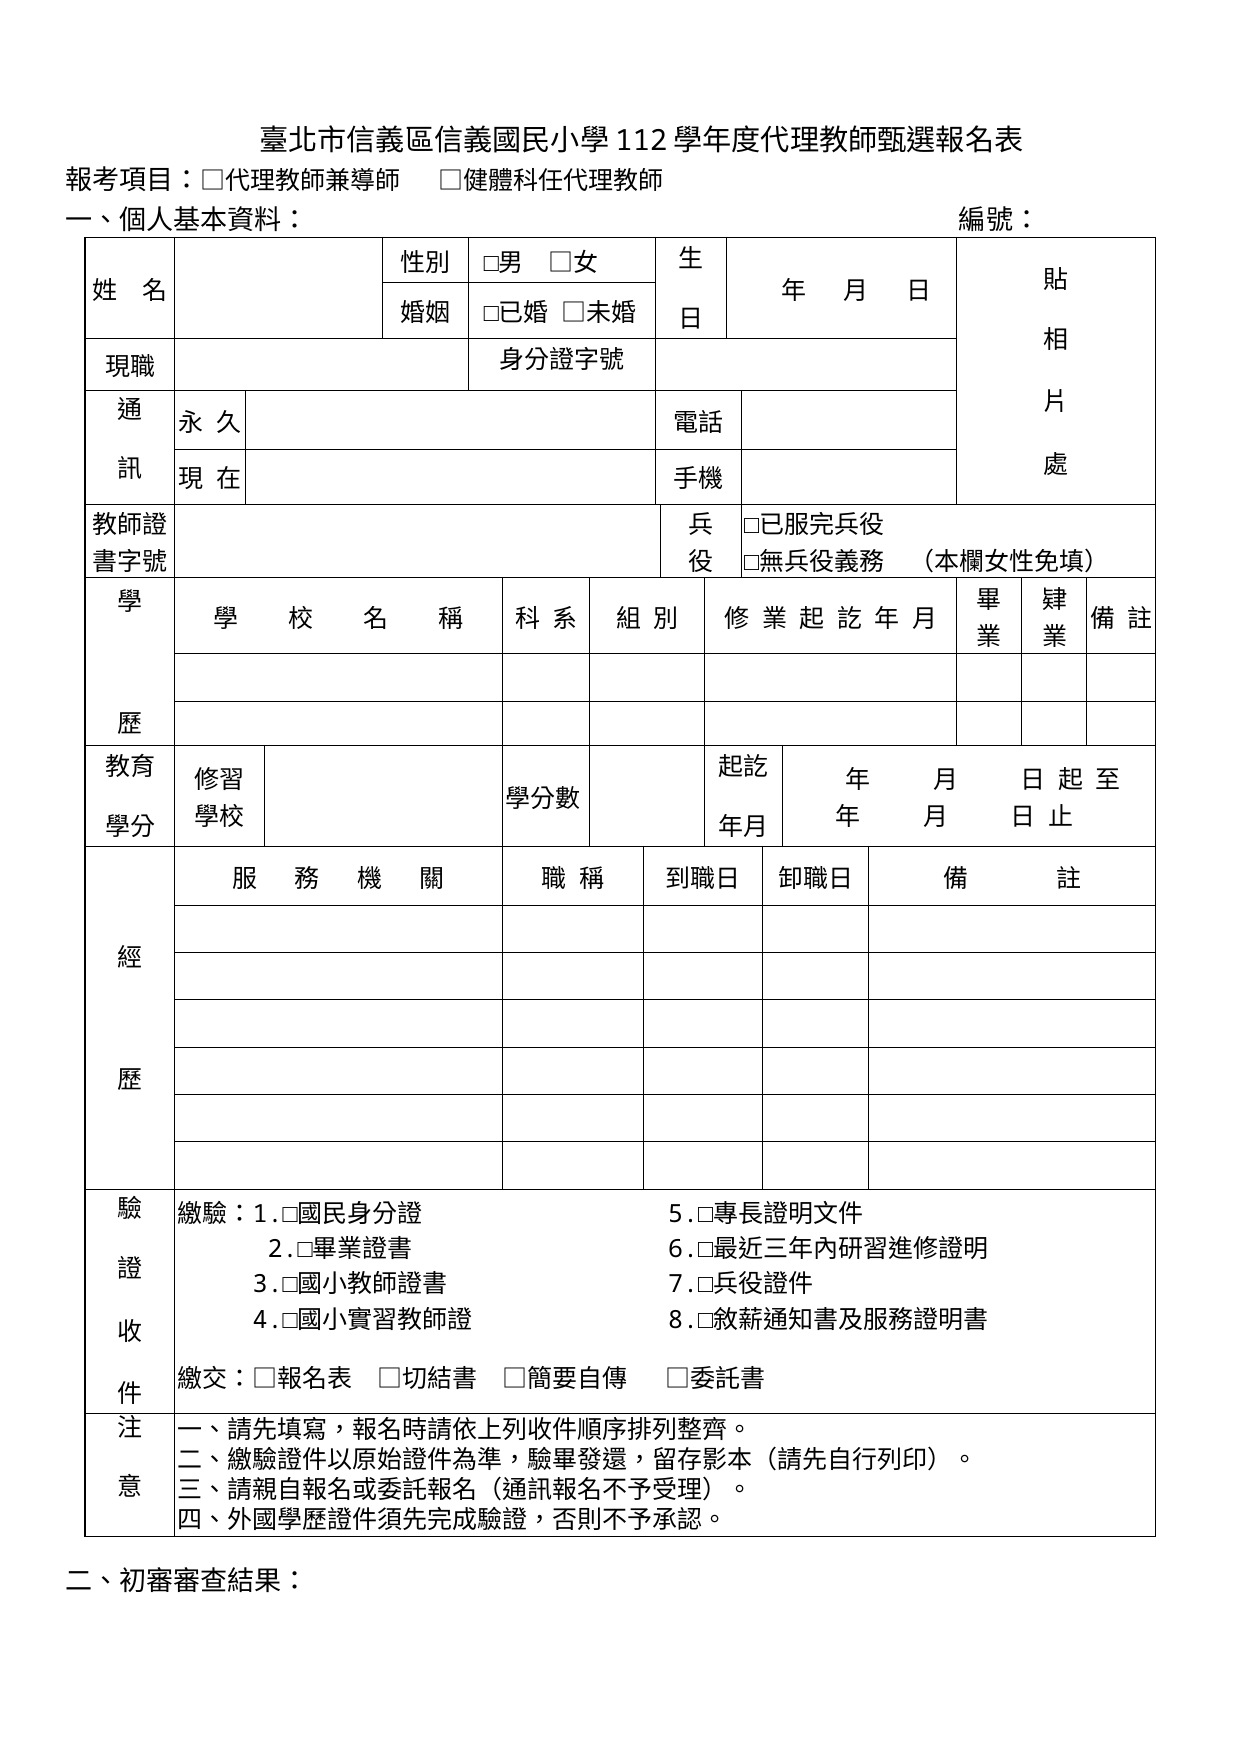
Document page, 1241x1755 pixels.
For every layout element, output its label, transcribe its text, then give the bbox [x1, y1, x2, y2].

table_cell 肄 業 [1022, 578, 1086, 653]
table_cell [175, 505, 660, 577]
table_header 貼 相 片 處 [957, 238, 1155, 504]
table_cell 備 註 [1087, 578, 1155, 653]
table_header □男 □女 [469, 238, 655, 282]
table_cell 驗 證 收 件 [86, 1190, 174, 1412]
table_cell [590, 654, 704, 701]
table_cell 起訖 年月 [705, 746, 782, 846]
table_cell [590, 746, 704, 846]
table_cell [590, 702, 704, 745]
table_header 性別 [383, 238, 468, 282]
table_cell [763, 953, 868, 999]
table_cell [763, 1142, 868, 1188]
table_cell [175, 339, 468, 390]
table_cell [763, 906, 868, 952]
table_cell [503, 702, 589, 745]
table_cell 科 系 [503, 578, 589, 653]
table_cell [503, 654, 589, 701]
table_cell 電話 [656, 391, 741, 449]
table_cell 兵 役 [661, 505, 741, 577]
table_cell [175, 1095, 502, 1141]
table_cell [175, 1048, 502, 1094]
table_cell [644, 1095, 762, 1141]
table_cell [246, 391, 655, 449]
table_cell 學 校 名 稱 [175, 578, 502, 653]
text 二、初審審查結果： [65, 1537, 1175, 1599]
table_cell 修習 學校 [175, 746, 264, 846]
table_cell 注 意 事 項 [86, 1414, 174, 1536]
table_cell [503, 1000, 643, 1047]
table_cell 身分證字號 [469, 339, 655, 390]
table_cell [644, 1142, 762, 1188]
table_cell [869, 1048, 1155, 1094]
table_cell 卸職日 [763, 847, 868, 905]
table_cell □已婚 □未婚 [469, 283, 655, 338]
table_cell 學分數 [503, 746, 589, 846]
table_cell 職 稱 [503, 847, 643, 905]
table_cell 一、請先填寫，報名時請依上列收件順序排列整齊。 二、繳驗證件以原始證件為準，驗畢發還，留存影本（請先自行列印）。 三、請親自報名或委託報名（通訊報名不予受理）。 四、外國學歷證件須先完成驗證，否則不予承認。 [175, 1414, 1155, 1536]
table_cell 繳驗：1.□國民身分證 2.□畢業證書 3.□國小教師證書 4.□國小實習教師證 [175, 1190, 665, 1339]
table_cell [644, 1000, 762, 1047]
table_cell [869, 1142, 1155, 1188]
table_cell 組 別 [590, 578, 704, 653]
text 臺北市信義區信義國民小學112學年度代理教師甄選報名表 [65, 96, 1175, 158]
table_cell [246, 450, 655, 504]
table_cell [1022, 702, 1086, 745]
table_cell [763, 1000, 868, 1047]
table_cell [175, 654, 502, 701]
table_cell 畢 業 [957, 578, 1021, 653]
table_header 生 日 [656, 238, 726, 338]
table_cell [175, 1142, 502, 1188]
table_cell [742, 391, 956, 449]
table_cell [644, 953, 762, 999]
table_cell [644, 1048, 762, 1094]
table_cell [644, 906, 762, 952]
text 報考項目：□代理教師兼導師 □健體科任代理教師 [65, 158, 1188, 198]
table_cell [175, 1000, 502, 1047]
table_cell [265, 746, 502, 846]
table_header 姓 名 [86, 238, 174, 338]
table_cell 服 務 機 關 [175, 847, 502, 905]
table_cell [503, 1095, 643, 1141]
table_cell 年 月 日 起 至 年 月 日 止 [783, 746, 1155, 846]
table_cell 備 註 [869, 847, 1155, 905]
table_cell [503, 1142, 643, 1188]
table_cell [763, 1095, 868, 1141]
table_cell 通 訊 處 [86, 391, 174, 504]
table_cell 學 歷 [86, 578, 174, 745]
table_cell [656, 339, 956, 390]
table_cell [503, 1048, 643, 1094]
table_cell [957, 654, 1021, 701]
table_cell 教師證書字號 [86, 505, 174, 577]
table_cell [742, 450, 956, 504]
table_cell [175, 953, 502, 999]
table_cell 永 久 [175, 391, 245, 449]
table_cell □已服完兵役 □無兵役義務 （本欄女性免填） [742, 505, 1155, 577]
table_cell [705, 702, 956, 745]
table_cell [869, 1000, 1155, 1047]
table_header 年 月 日 [727, 238, 956, 338]
table_cell 5.□專長證明文件 6.□最近三年內研習進修證明 7.□兵役證件 8.□敘薪通知書及服務證明書 [665, 1190, 1155, 1339]
table_cell [705, 654, 956, 701]
table_cell [869, 1095, 1155, 1141]
table_cell 經 歷 [86, 847, 174, 1188]
table_cell 現職 [86, 339, 174, 390]
table_cell [957, 702, 1021, 745]
table_cell [1087, 702, 1155, 745]
table_cell [175, 702, 502, 745]
table_cell [175, 906, 502, 952]
table_cell 教育 學分 [86, 746, 174, 846]
table_cell 到職日 [644, 847, 762, 905]
table_cell [1087, 654, 1155, 701]
table_cell 手機 [656, 450, 741, 504]
table_cell [869, 906, 1155, 952]
table_cell 繳交：□報名表 □切結書 □簡要自傳 □委託書 [175, 1340, 1155, 1412]
table_cell [503, 953, 643, 999]
table_cell [763, 1048, 868, 1094]
table_cell 現 在 [175, 450, 245, 504]
table_header [175, 238, 382, 338]
table_cell [1022, 654, 1086, 701]
table_cell 修 業 起 訖 年 月 [705, 578, 956, 653]
table_cell [503, 906, 643, 952]
table_cell [869, 953, 1155, 999]
text 一、個人基本資料： 編號： [65, 198, 1188, 237]
table_cell 婚姻 [383, 283, 468, 338]
